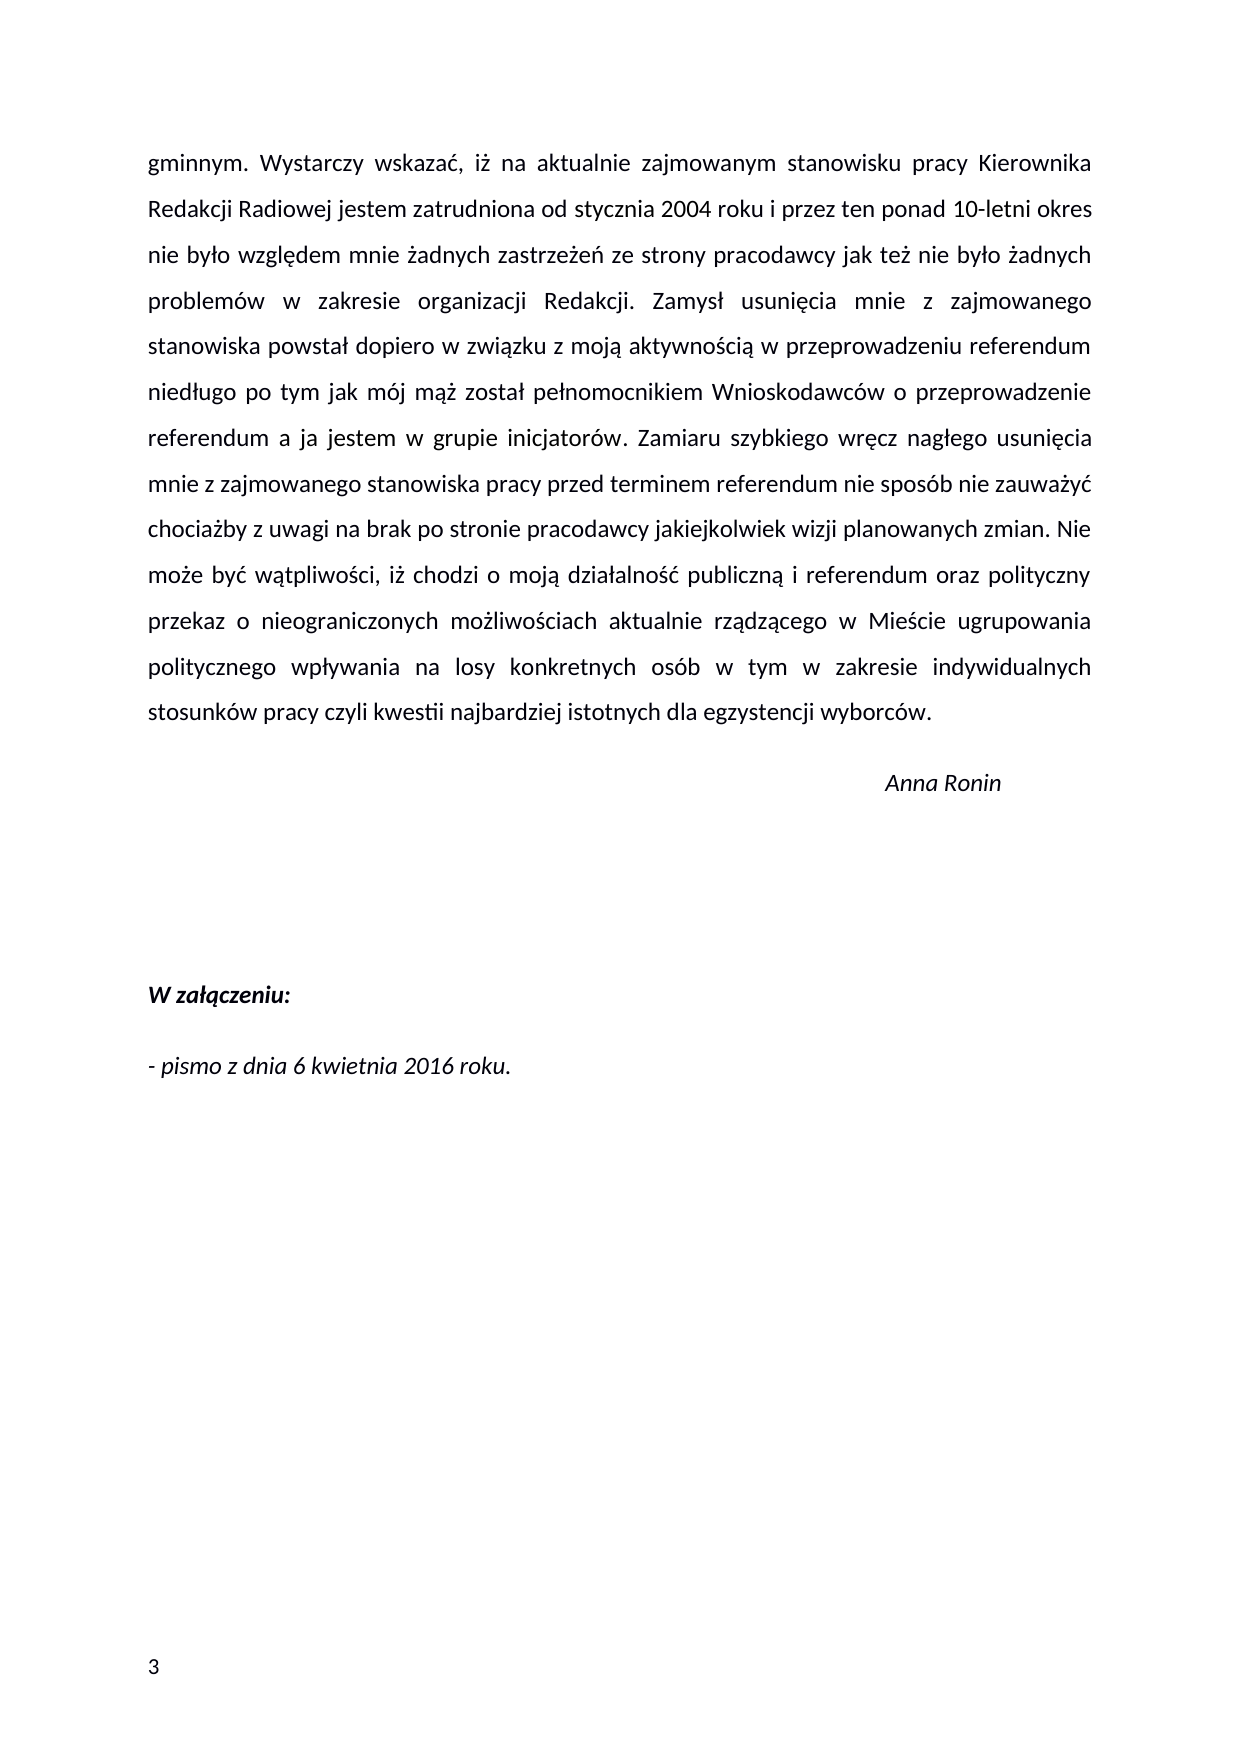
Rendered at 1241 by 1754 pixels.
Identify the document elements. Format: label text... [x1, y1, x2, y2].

text - pismo z dnia 6 kwietnia 2016 roku. [148, 1050, 1093, 1081]
text Anna Ronin [148, 767, 1093, 798]
text W załączeniu: [148, 979, 1093, 1010]
text gminnym. Wystarczy wskazać, iż na aktualnie zajmowanym stanowisku pracy Kierownika Redakcji Radiowej jestem zatrudniona od stycznia 2004 roku i przez ten ponad 10-letni okres nie było względem mnie żadnych zastrzeżeń ze strony pracodawcy jak też nie było żadnych problemów w zakresie organizacji Redakcji. Zamysł usunięcia mnie z zajmowanego stanowiska powstał dopiero w związku z moją aktywnością w przeprowadzeniu referendum niedługo po tym jak mój mąż został pełnomocnikiem Wnioskodawców o przeprowadzenie referendum a ja jestem w grupie inicjatorów. Zamiaru szybkiego wręcz nagłego usunięcia mnie z zajmowanego stanowiska pracy przed terminem referendum nie sposób nie zauważyć chociażby z uwagi na brak po stronie pracodawcy jakiejkolwiek wizji planowanych zmian. Nie może być wątpliwości, iż chodzi o moją działalność publiczną i referendum oraz polityczny przekaz o nieograniczonych możliwościach aktualnie rządzącego w Mieście ugrupowania politycznego wpływania na losy konkretnych osób w tym w zakresie indywidualnych stosunków pracy czyli kwestii najbardziej istotnych dla egzystencji wyborców. [148, 148, 1093, 727]
